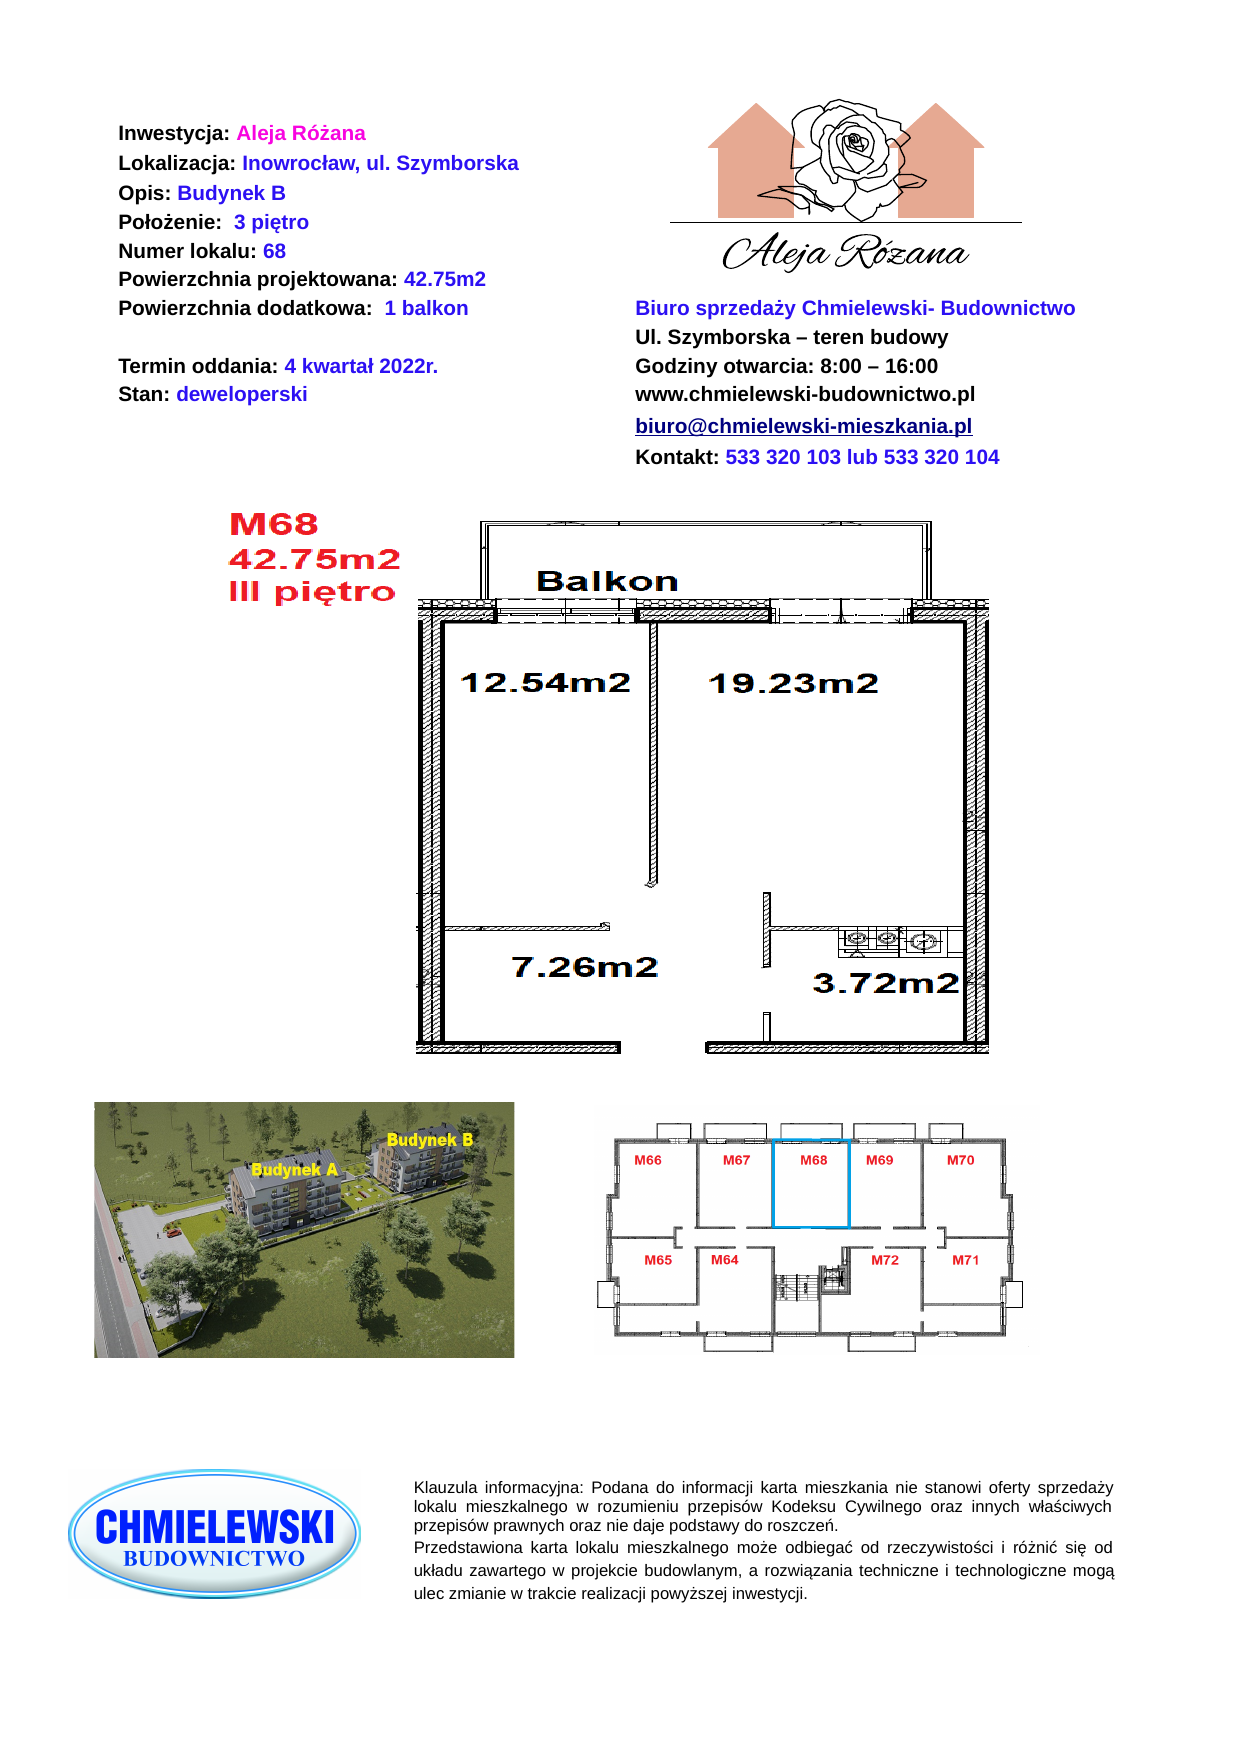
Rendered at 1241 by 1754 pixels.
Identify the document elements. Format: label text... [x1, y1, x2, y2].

text Położenie: 3 piętro [118, 210, 670, 234]
picture [222, 505, 1018, 1084]
text Numer lokalu: 68 [118, 238, 670, 262]
picture [594, 1105, 1040, 1355]
picture [94, 1102, 515, 1358]
text [1022, 181, 1122, 205]
text Ul. Szymborska – teren budowy [118, 325, 1122, 349]
text Opis: Budynek B [118, 181, 670, 205]
picture [68, 1469, 361, 1599]
text Kontakt: 533 320 103 lub 533 320 104 [118, 445, 1122, 469]
subtitle [1022, 151, 1122, 175]
text Klauzula informacyjna: Podana do informacji karta mieszkania nie stanowi oferty sprzedaży lokalu mieszkalnego w rozumieniu przepisów Kodeksu Cywilnego oraz innych właściwych przepisów prawnych oraz nie daje podstawy do roszczeń. [361, 1478, 1122, 1535]
subtitle [1022, 121, 1122, 145]
subtitle Lokalizacja: Inowrocław, ul. Szymborska [118, 151, 670, 175]
text Powierzchnia projektowana: 42.75m2 [118, 267, 1122, 291]
text Stan: deweloperski www.chmielewski-budownictwo.pl [118, 382, 1122, 406]
text Przedstawiona karta lokalu mieszkalnego może odbiegać od rzeczywistości i różnić się od układu zawartego w projekcie budowlanym, a rozwiązania techniczne i technologiczne mogą ulec zmianie w trakcie realizacji powyższej inwestycji. [118, 1538, 1122, 1603]
text biuro@chmielewski-mieszkania.pl [118, 414, 1122, 438]
text Powierzchnia dodatkowa: 1 balkon Biuro sprzedaży Chmielewski- Budownictwo [118, 296, 1122, 320]
subtitle Inwestycja: Aleja Różana [118, 121, 670, 145]
text [1022, 210, 1122, 234]
text [1022, 238, 1122, 262]
text Termin oddania: 4 kwartał 2022r. Godziny otwarcia: 8:00 – 16:00 [118, 353, 1122, 377]
